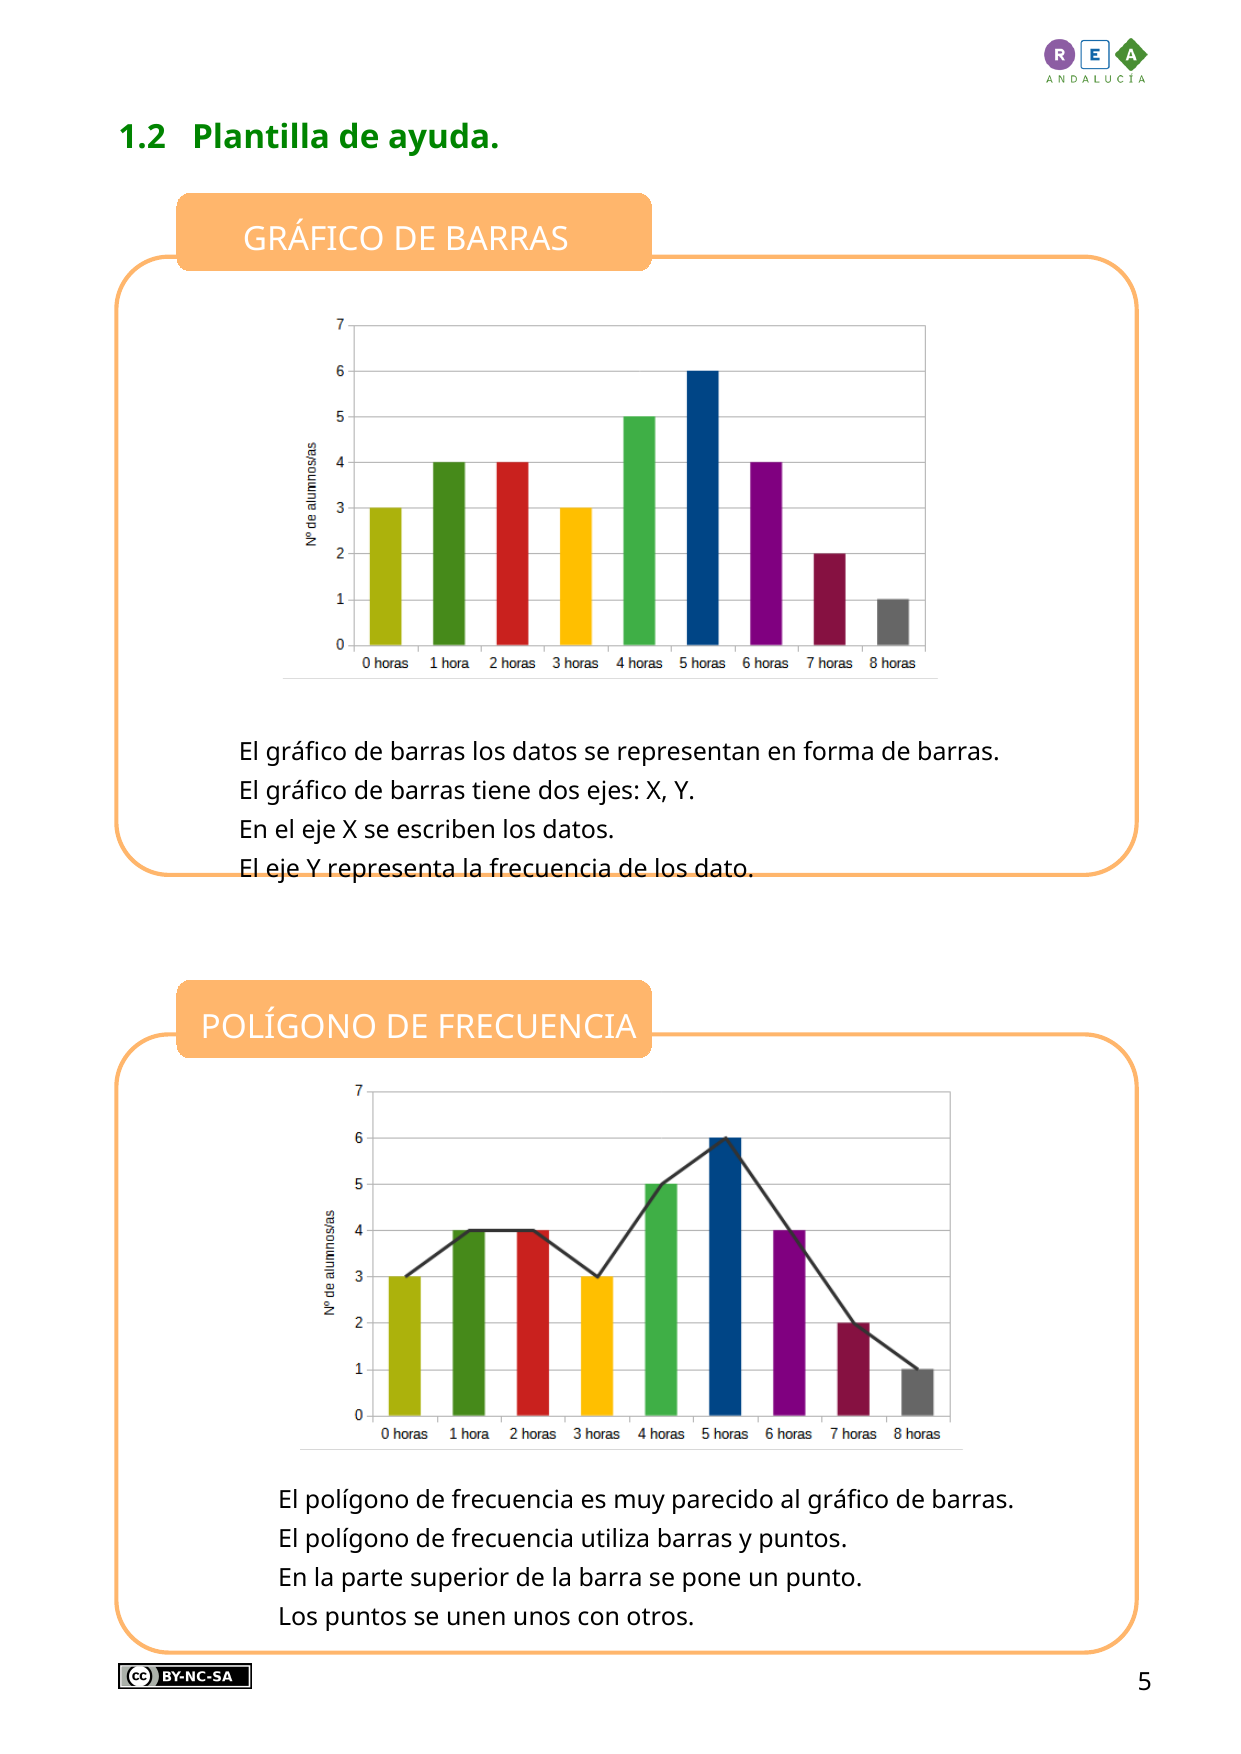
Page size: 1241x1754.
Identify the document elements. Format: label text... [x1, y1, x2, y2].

picture [118, 1663, 536, 1698]
picture [1039, 33, 1152, 88]
picture [300, 1076, 964, 1451]
picture [282, 310, 939, 680]
subtitle Plantilla de ayuda. [118, 113, 1152, 159]
